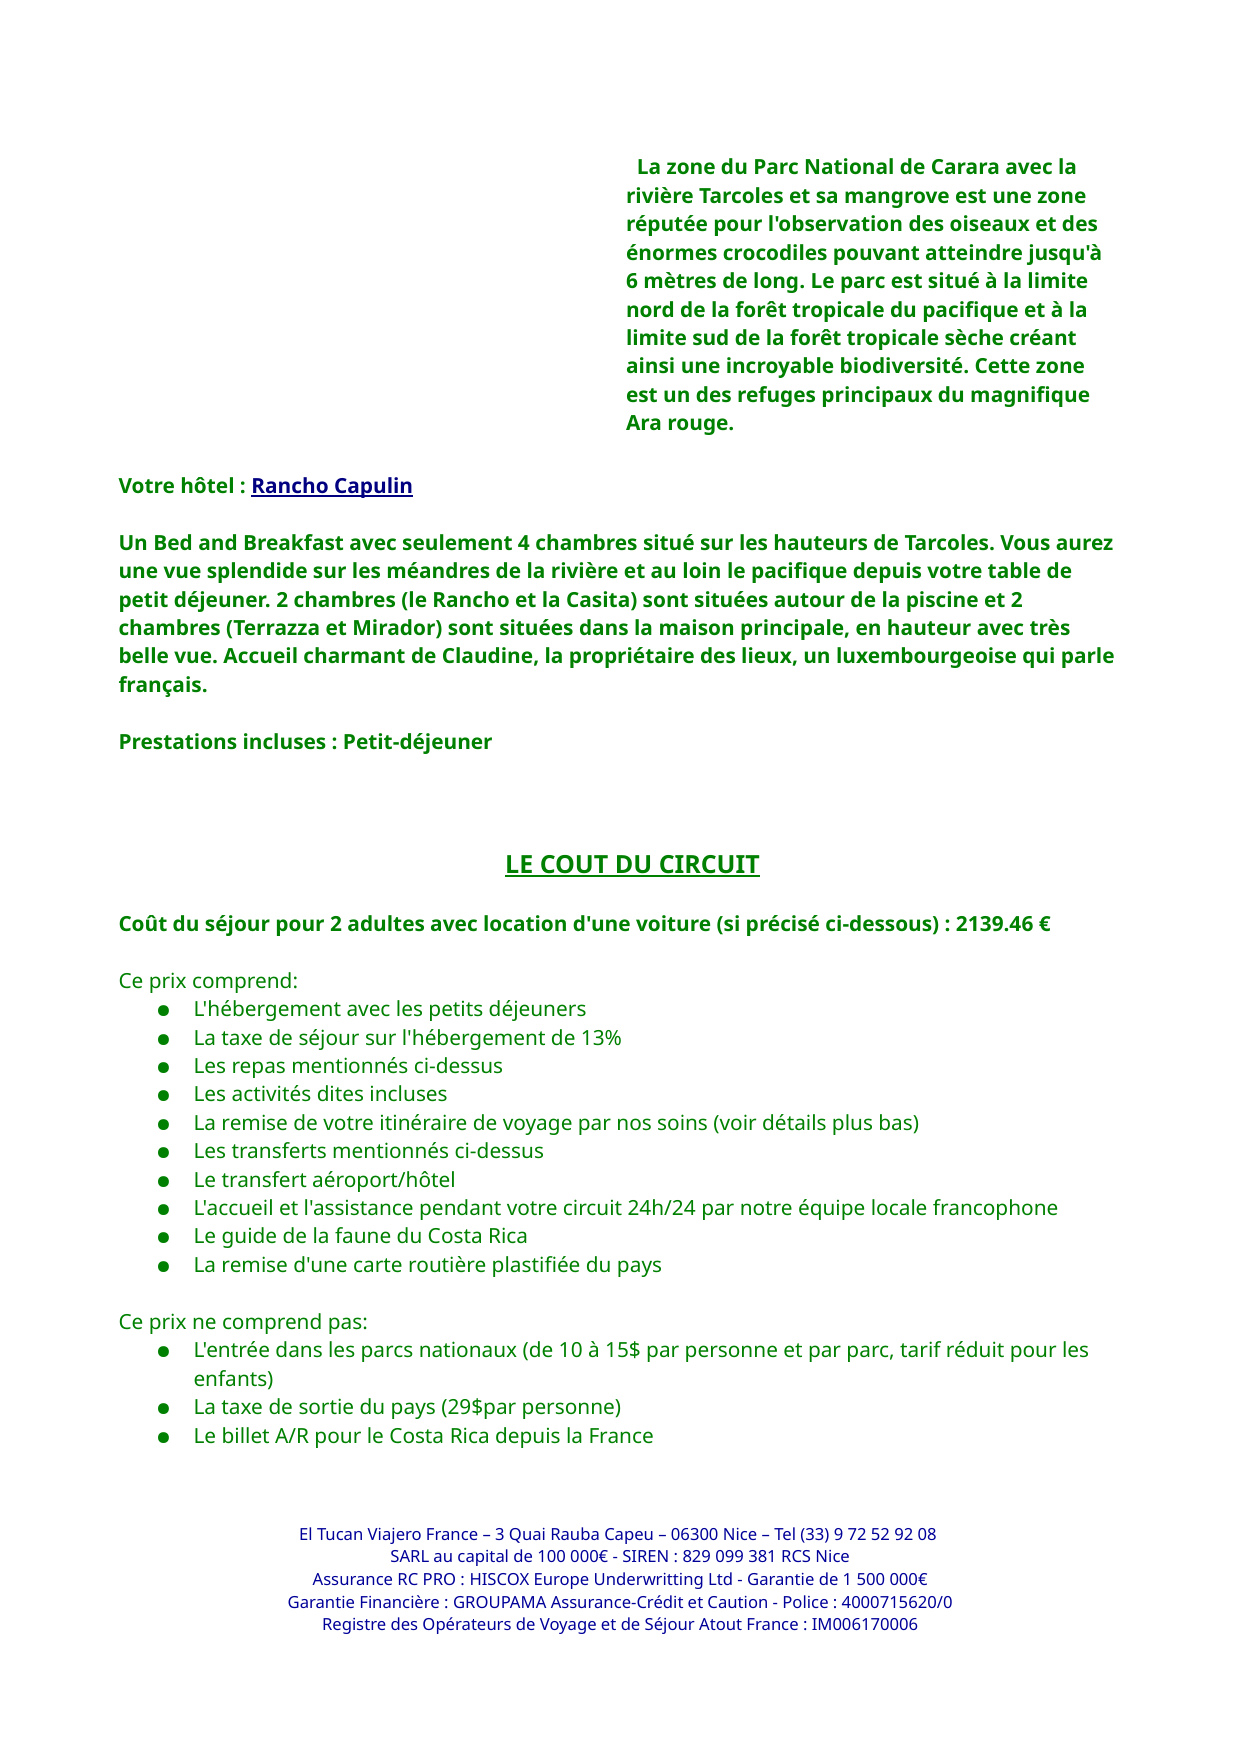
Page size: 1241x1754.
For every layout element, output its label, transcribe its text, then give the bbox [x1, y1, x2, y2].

list Le guide de la faune du Costa Rica [156, 1222, 1122, 1250]
list Le transfert aéroport/hôtel [156, 1165, 1122, 1193]
table_header [118, 118, 620, 443]
list Les repas mentionnés ci-dessus [156, 1051, 1122, 1079]
list L'accueil et l'assistance pendant votre circuit 24h/24 par notre équipe locale francophone [156, 1193, 1122, 1222]
list Le billet A/R pour le Costa Rica depuis la France [156, 1421, 1122, 1449]
text Coût du séjour pour 2 adultes avec location d'une voiture (si précisé ci-dessous) : 2139.46 € [118, 909, 1122, 937]
text Prestations incluses : Petit-déjeuner [118, 727, 1122, 755]
text Un Bed and Breakfast avec seulement 4 chambres situé sur les hauteurs de Tarcoles. Vous aurez une vue splendide sur les méandres de la rivière et au loin le pacifique depuis votre table de petit déjeuner. 2 chambres (le Rancho et la Casita) sont situées autour de la piscine et 2 chambres (Terrazza et Mirador) sont situées dans la maison principale, en hauteur avec très belle vue. Accueil charmant de Claudine, la propriétaire des lieux, un luxembourgeoise qui parle français. [118, 528, 1122, 698]
list La taxe de sortie du pays (29$par personne) [156, 1392, 1122, 1421]
list Les transferts mentionnés ci-dessus [156, 1136, 1122, 1165]
table_header La zone du Parc National de Carara avec la rivière Tarcoles et sa mangrove est une zone réputée pour l'observation des oiseaux et des énormes crocodiles pouvant atteindre jusqu'à 6 mètres de long. Le parc est situé à la limite nord de la forêt tropicale du pacifique et à la limite sud de la forêt tropicale sèche créant ainsi une incroyable biodiversité. Cette zone est un des refuges principaux du magnifique Ara rouge. [620, 118, 1122, 443]
text Votre hôtel : Rancho Capulin [118, 471, 1122, 499]
text Ce prix comprend: [118, 966, 1122, 994]
list La remise d'une carte routière plastifiée du pays [156, 1250, 1122, 1278]
text Ce prix ne comprend pas: [118, 1307, 1122, 1335]
text LE COUT DU CIRCUIT [118, 846, 1146, 880]
list La taxe de séjour sur l'hébergement de 13% [156, 1023, 1122, 1051]
list L'entrée dans les parcs nationaux (de 10 à 15$ par personne et par parc, tarif réduit pour les enfants) [156, 1335, 1122, 1392]
list Les activités dites incluses [156, 1079, 1122, 1108]
list L'hébergement avec les petits déjeuners [156, 994, 1122, 1023]
list La remise de votre itinéraire de voyage par nos soins (voir détails plus bas) [156, 1108, 1122, 1136]
